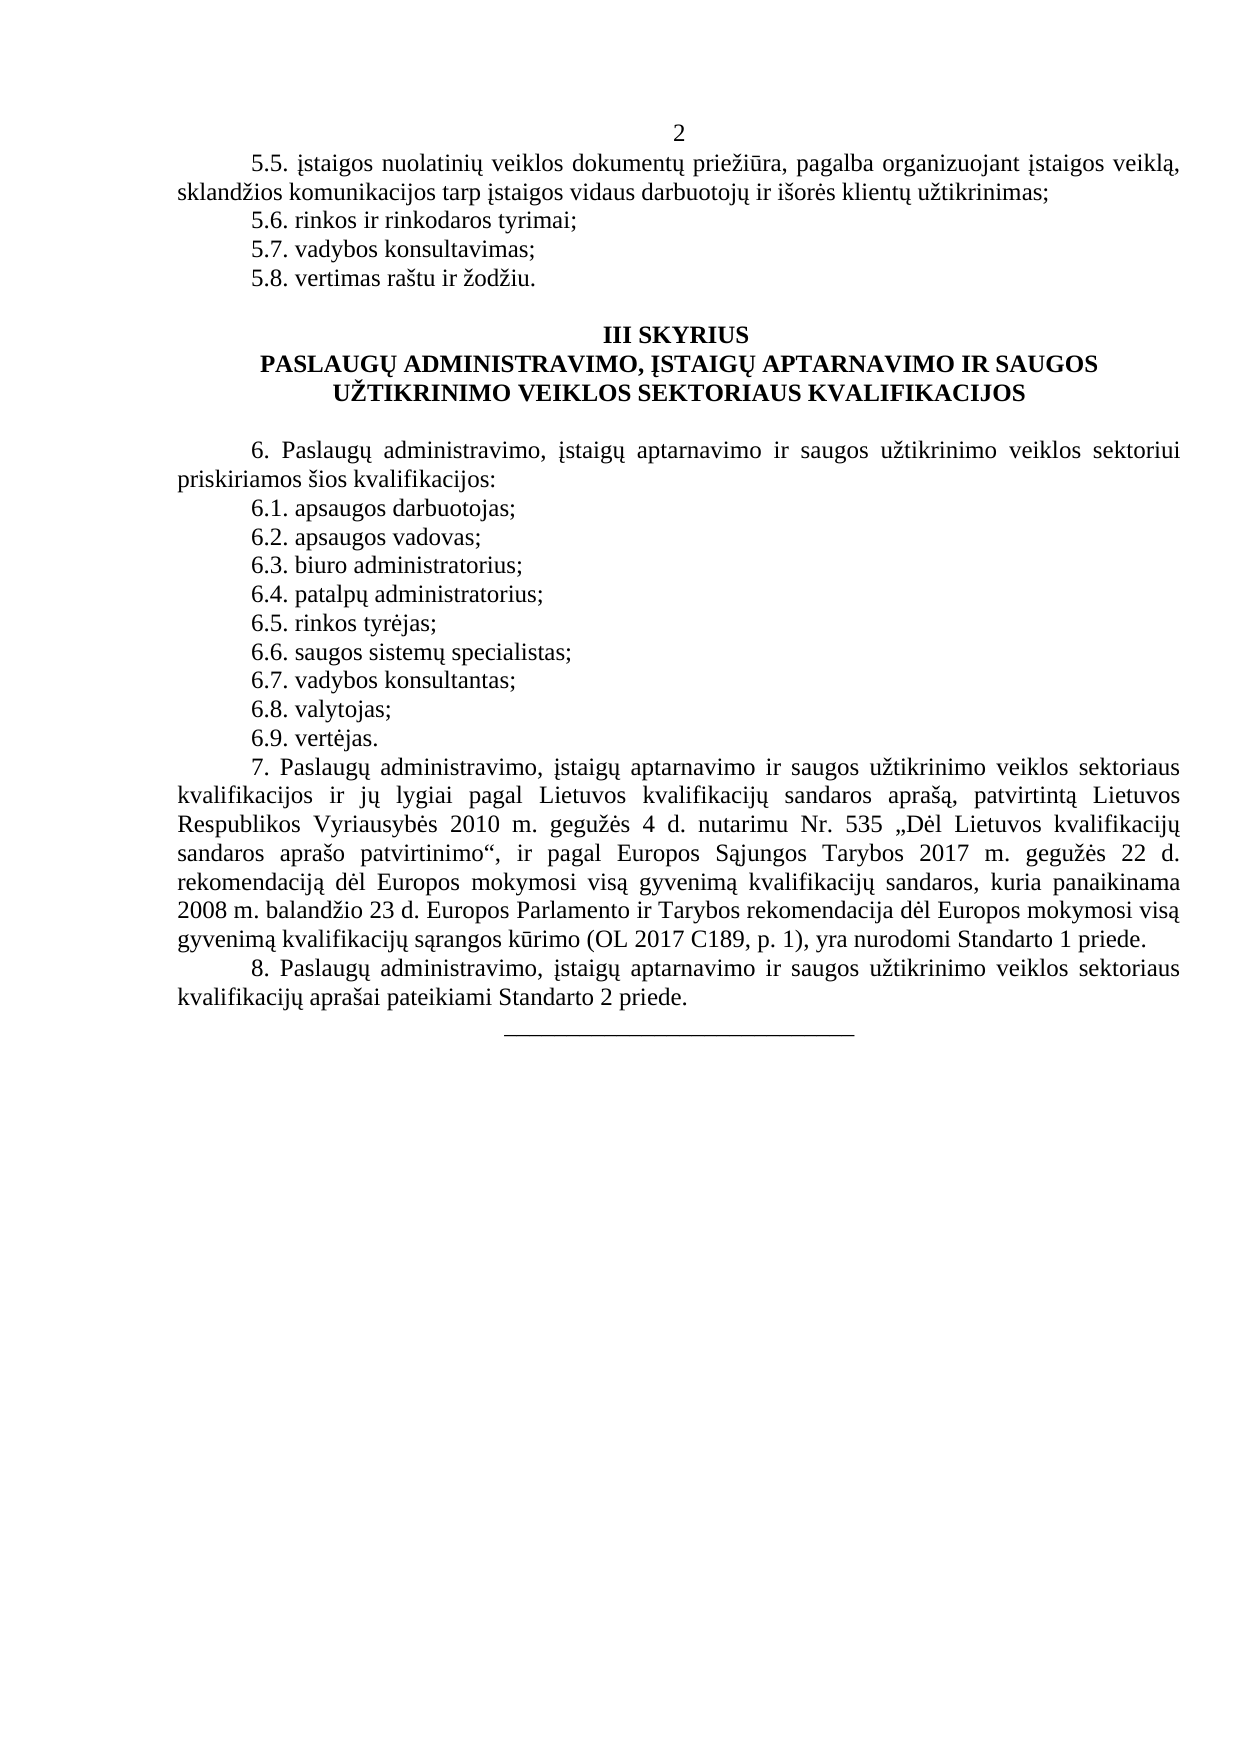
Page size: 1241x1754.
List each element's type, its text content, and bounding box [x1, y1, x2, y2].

text ____________________________ [177, 1011, 1181, 1039]
text 6.7. vadybos konsultantas; [177, 666, 1181, 694]
text 6.8. valytojas; [177, 694, 1181, 723]
text 6.2. apsaugos vadovas; [177, 522, 1181, 551]
text 6.9. vertėjas. [177, 723, 1181, 752]
text 5.7. vadybos konsultavimas; [177, 234, 1181, 263]
text 6.5. rinkos tyrėjas; [177, 608, 1181, 637]
text 7. Paslaugų administravimo, įstaigų aptarnavimo ir saugos užtikrinimo veiklos sektoriaus kvalifikacijos ir jų lygiai pagal Lietuvos kvalifikacijų sandaros aprašą, patvirtintą Lietuvos Respublikos Vyriausybės 2010 m. gegužės 4 d. nutarimu Nr. 535 „Dėl Lietuvos kvalifikacijų sandaros aprašo patvirtinimo“, ir pagal Europos Sąjungos Tarybos 2017 m. gegužės 22 d. rekomendaciją dėl Europos mokymosi visą gyvenimą kvalifikacijų sandaros, kuria panaikinama 2008 m. balandžio 23 d. Europos Parlamento ir Tarybos rekomendacija dėl Europos mokymosi visą gyvenimą kvalifikacijų sąrangos kūrimo (OL 2017 C189, p. 1), yra nurodomi Standarto 1 priede. [177, 752, 1181, 953]
text PASLAUGŲ ADMINISTRAVIMO, ĮSTAIGŲ APTARNAVIMO IR SAUGOS UŽTIKRINIMO VEIKLOS SEKTORIAUS KVALIFIKACIJOS [177, 349, 1181, 407]
text 6.4. patalpų administratorius; [177, 579, 1181, 608]
text 8. Paslaugų administravimo, įstaigų aptarnavimo ir saugos užtikrinimo veiklos sektoriaus kvalifikacijų aprašai pateikiami Standarto 2 priede. [177, 953, 1181, 1011]
text III SKYRIUS [177, 321, 1181, 349]
text 5.6. rinkos ir rinkodaros tyrimai; [177, 206, 1181, 234]
text 6.3. biuro administratorius; [177, 551, 1181, 579]
text 6. Paslaugų administravimo, įstaigų aptarnavimo ir saugos užtikrinimo veiklos sektoriui priskiriamos šios kvalifikacijos: [177, 436, 1181, 493]
text 6.6. saugos sistemų specialistas; [177, 637, 1181, 666]
text 5.8. vertimas raštu ir žodžiu. [177, 263, 1181, 292]
text 6.1. apsaugos darbuotojas; [177, 493, 1181, 522]
text 5.5. įstaigos nuolatinių veiklos dokumentų priežiūra, pagalba organizuojant įstaigos veiklą, sklandžios komunikacijos tarp įstaigos vidaus darbuotojų ir išorės klientų užtikrinimas; [177, 148, 1181, 206]
